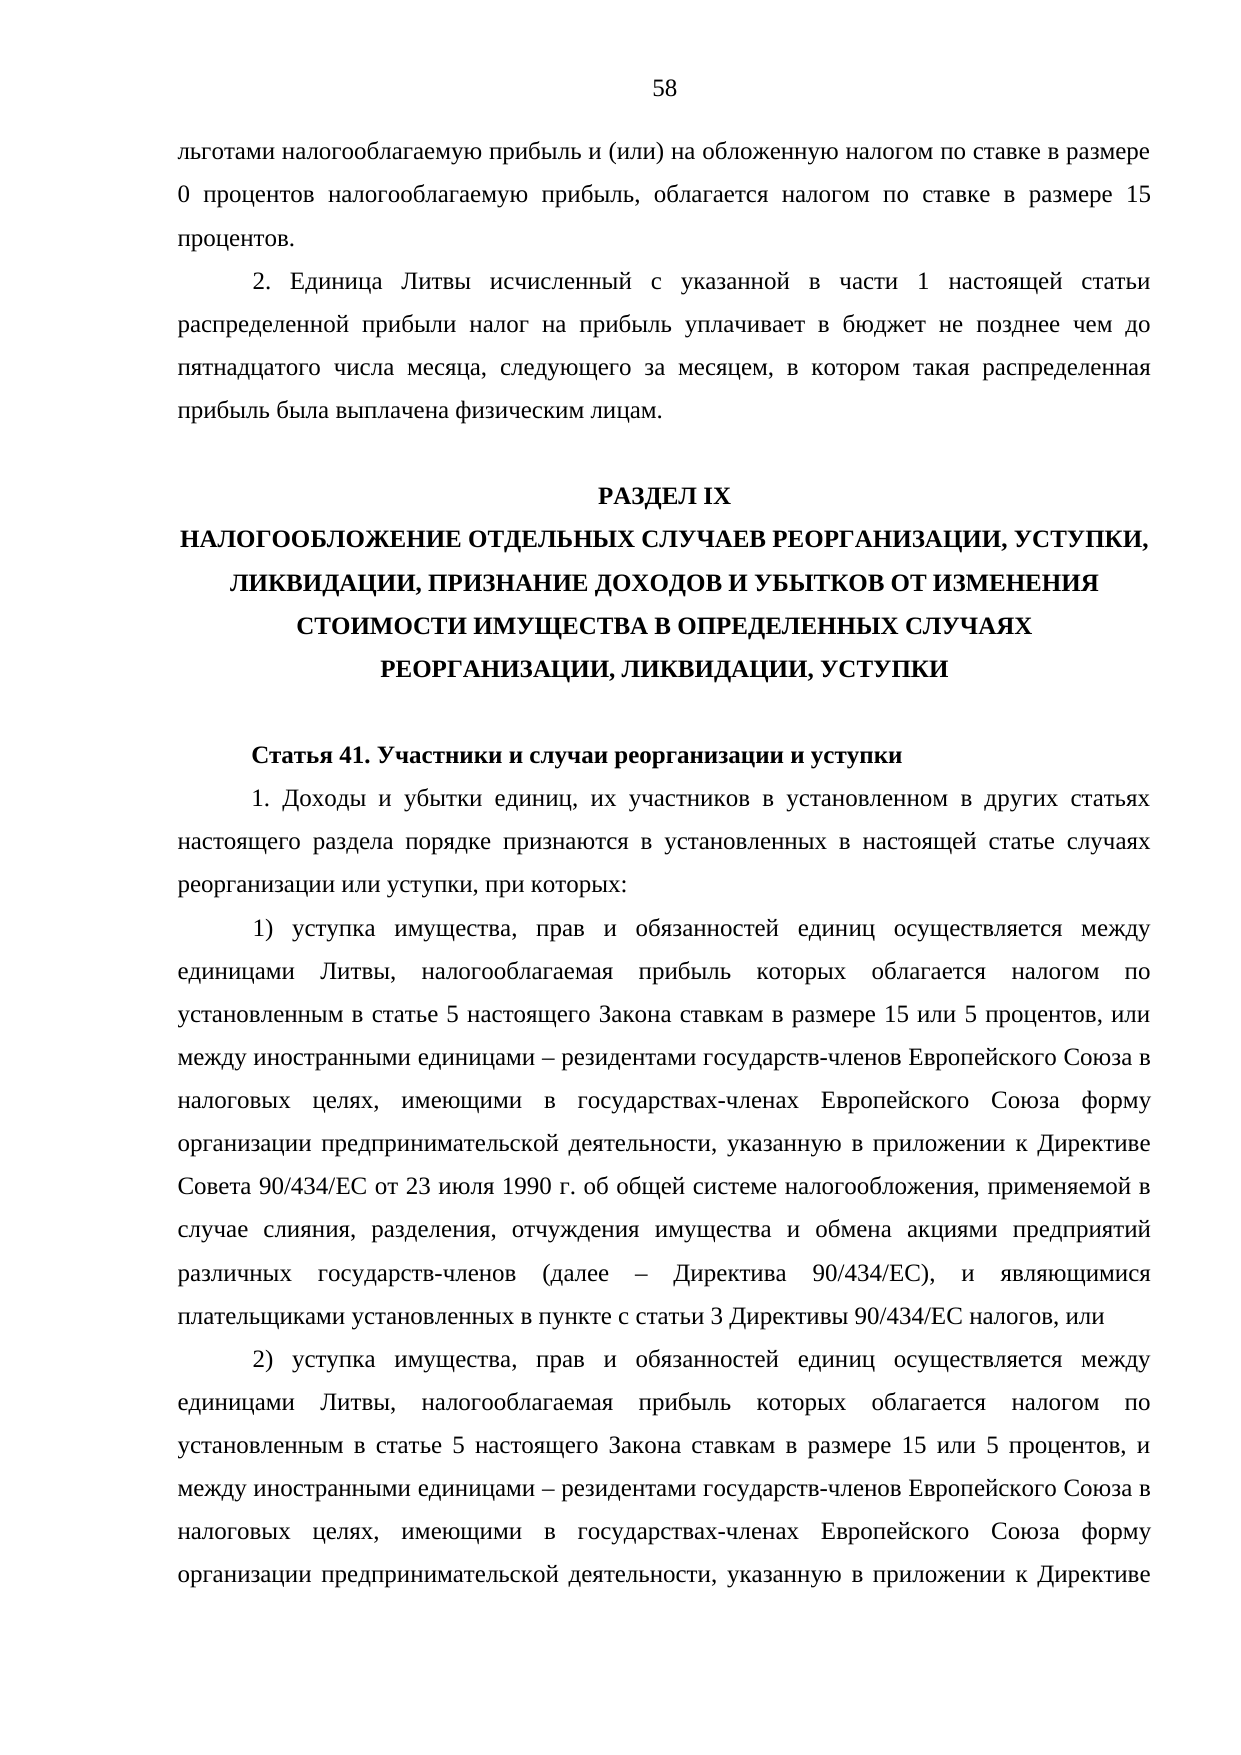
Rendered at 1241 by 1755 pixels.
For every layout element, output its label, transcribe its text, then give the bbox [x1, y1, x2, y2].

text льготами налогооблагаемую прибыль и (или) на обложенную налогом по ставке в размере 0 процентов налогооблагаемую прибыль, облагается налогом по ставке в размере 15 процентов. [177, 136, 1152, 251]
text НАЛОГООБЛОЖЕНИЕ ОТДЕЛЬНЫХ СЛУЧАЕВ РЕОРГАНИЗАЦИИ, УСТУПКИ, ЛИКВИДАЦИИ, ПРИЗНАНИЕ ДОХОДОВ И УБЫТКОВ ОТ ИЗМЕНЕНИЯ СТОИМОСТИ ИМУЩЕСТВА В ОПРЕДЕЛЕННЫХ СЛУЧАЯХ РЕОРГАНИЗАЦИИ, ЛИКВИДАЦИИ, УСТУПКИ [177, 524, 1152, 683]
text 1. Доходы и убытки единиц, их участников в установленном в других статьях настоящего раздела порядке признаются в установленных в настоящей статье случаях реорганизации или уступки, при которых: [177, 783, 1152, 898]
text 2) уступка имущества, прав и обязанностей единиц осуществляется между единицами Литвы, налогооблагаемая прибыль которых облагается налогом по установленным в статье 5 настоящего Закона ставкам в размере 15 или 5 процентов, и между иностранными единицами – резидентами государств-членов Европейского Союза в налоговых целях, имеющими в государствах-членах Европейского Союза форму организации предпринимательской деятельности, указанную в приложении к Директиве [177, 1344, 1152, 1588]
text 1) уступка имущества, прав и обязанностей единиц осуществляется между единицами Литвы, налогооблагаемая прибыль которых облагается налогом по установленным в статье 5 настоящего Закона ставкам в размере 15 или 5 процентов, или между иностранными единицами – резидентами государств-членов Европейского Союза в налоговых целях, имеющими в государствах-членах Европейского Союза форму организации предпринимательской деятельности, указанную в приложении к Директиве Совета 90/434/ЕС от 23 июля 1990 г. об общей системе налогообложения, применяемой в случае слияния, разделения, отчуждения имущества и обмена акциями предприятий различных государств-членов (далее – Директива 90/434/ЕС), и являющимися плательщиками установленных в пункте с статьи 3 Директивы 90/434/ЕС налогов, или [177, 913, 1152, 1329]
text РАЗДЕЛ IX [177, 481, 1152, 510]
text 2. Единица Литвы исчисленный с указанной в части 1 настоящей статьи распределенной прибыли налог на прибыль уплачивает в бюджет не позднее чем до пятнадцатого числа месяца, следующего за месяцем, в котором такая распределенная прибыль была выплачена физическим лицам. [177, 266, 1152, 424]
text Статья 41. Участники и случаи реорганизации и уступки [177, 740, 1152, 769]
